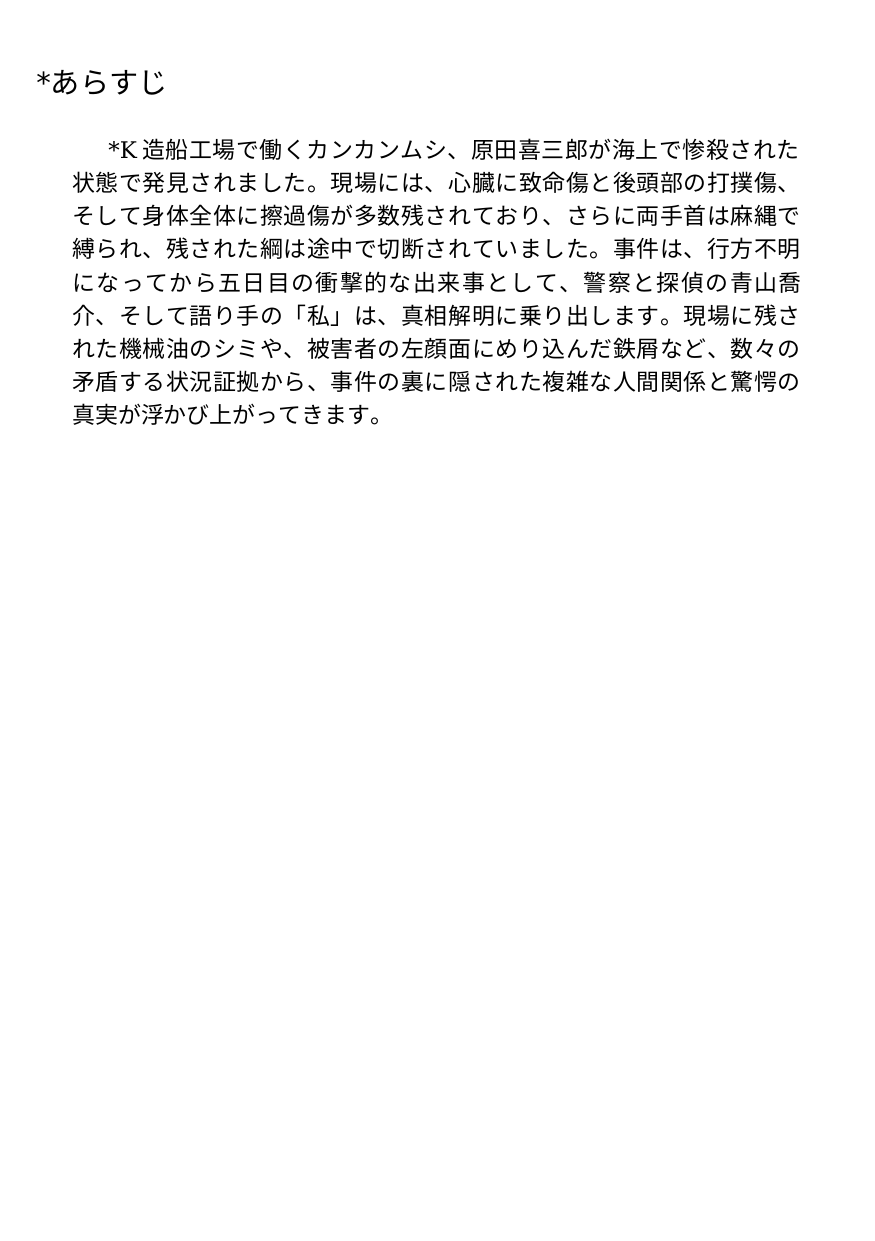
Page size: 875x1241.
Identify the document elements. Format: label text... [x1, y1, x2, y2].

text *K造船工場で働くカンカンムシ、原田喜三郎が海上で惨殺された状態で発見されました。現場には、心臓に致命傷と後頭部の打撲傷、そして身体全体に擦過傷が多数残されており、さらに両手首は麻縄で縛られ、残された綱は途中で切断されていました。事件は、行方不明になってから五日目の衝撃的な出来事として、警察と探偵の青山喬介、そして語り手の「私」は、真相解明に乗り出します。現場に残された機械油のシミや、被害者の左顔面にめり込んだ鉄屑など、数々の矛盾する状況証拠から、事件の裏に隠された複雑な人間関係と驚愕の真実が浮かび上がってきます。 [72, 132, 802, 431]
subtitle *あらすじ [36, 60, 838, 102]
